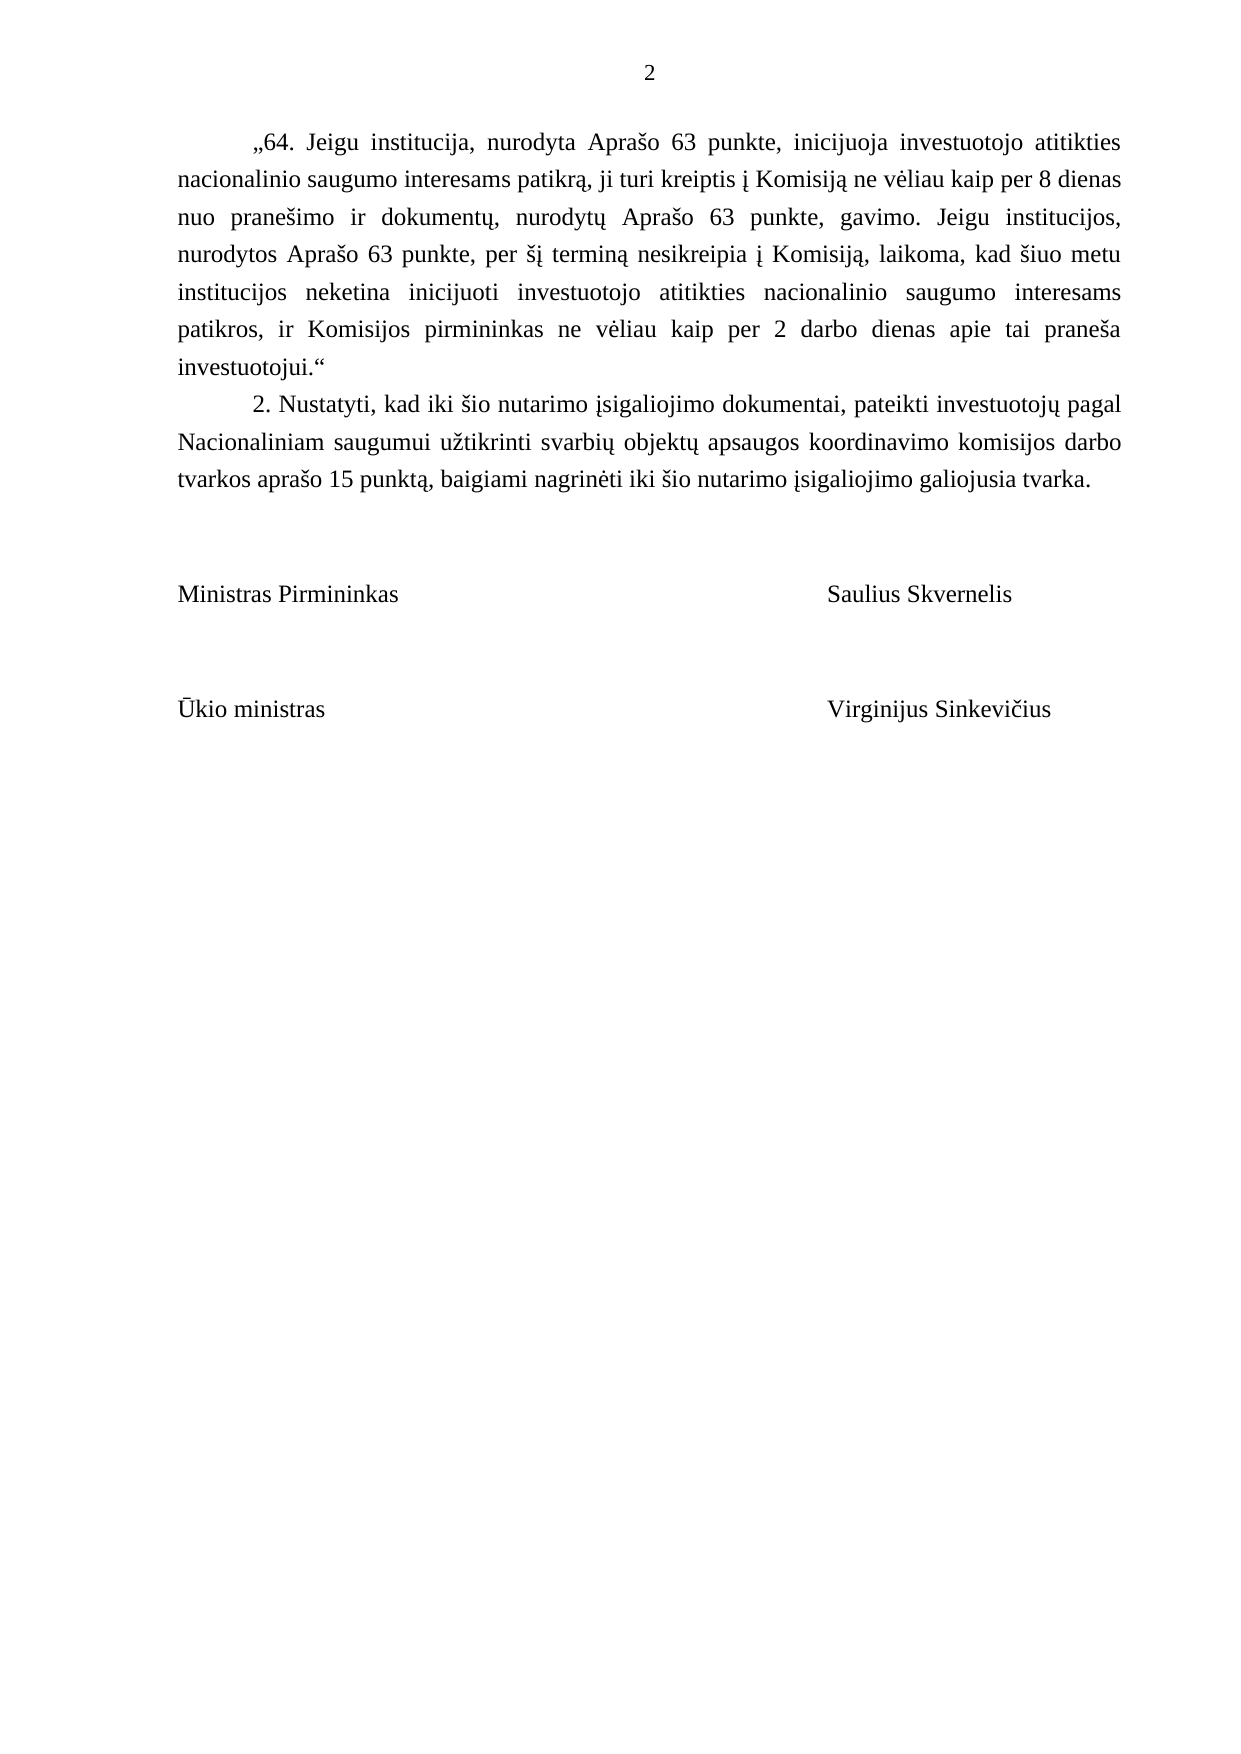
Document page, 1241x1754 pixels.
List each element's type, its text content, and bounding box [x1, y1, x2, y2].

text „64. Jeigu institucija, nurodyta Aprašo 63 punkte, inicijuoja investuotojo atitikties nacionalinio saugumo interesams patikrą, ji turi kreiptis į Komisiją ne vėliau kaip per 8 dienas nuo pranešimo ir dokumentų, nurodytų Aprašo 63 punkte, gavimo. Jeigu institucijos, nurodytos Aprašo 63 punkte, per šį terminą nesikreipia į Komisiją, laikoma, kad šiuo metu institucijos neketina inicijuoti investuotojo atitikties nacionalinio saugumo interesams patikros, ir Komisijos pirmininkas ne vėliau kaip per 2 darbo dienas apie tai praneša investuotojui.“ [177, 118, 1122, 381]
text 2. Nustatyti, kad iki šio nutarimo įsigaliojimo dokumentai, pateikti investuotojų pagal Nacionaliniam saugumui užtikrinti svarbių objektų apsaugos koordinavimo komisijos darbo tvarkos aprašo 15 punktą, baigiami nagrinėti iki šio nutarimo įsigaliojimo galiojusia tvarka. [177, 381, 1122, 493]
text Ūkio ministras Virginijus Sinkevičius [177, 694, 1122, 723]
text Ministras Pirmininkas Saulius Skvernelis [177, 579, 1122, 608]
